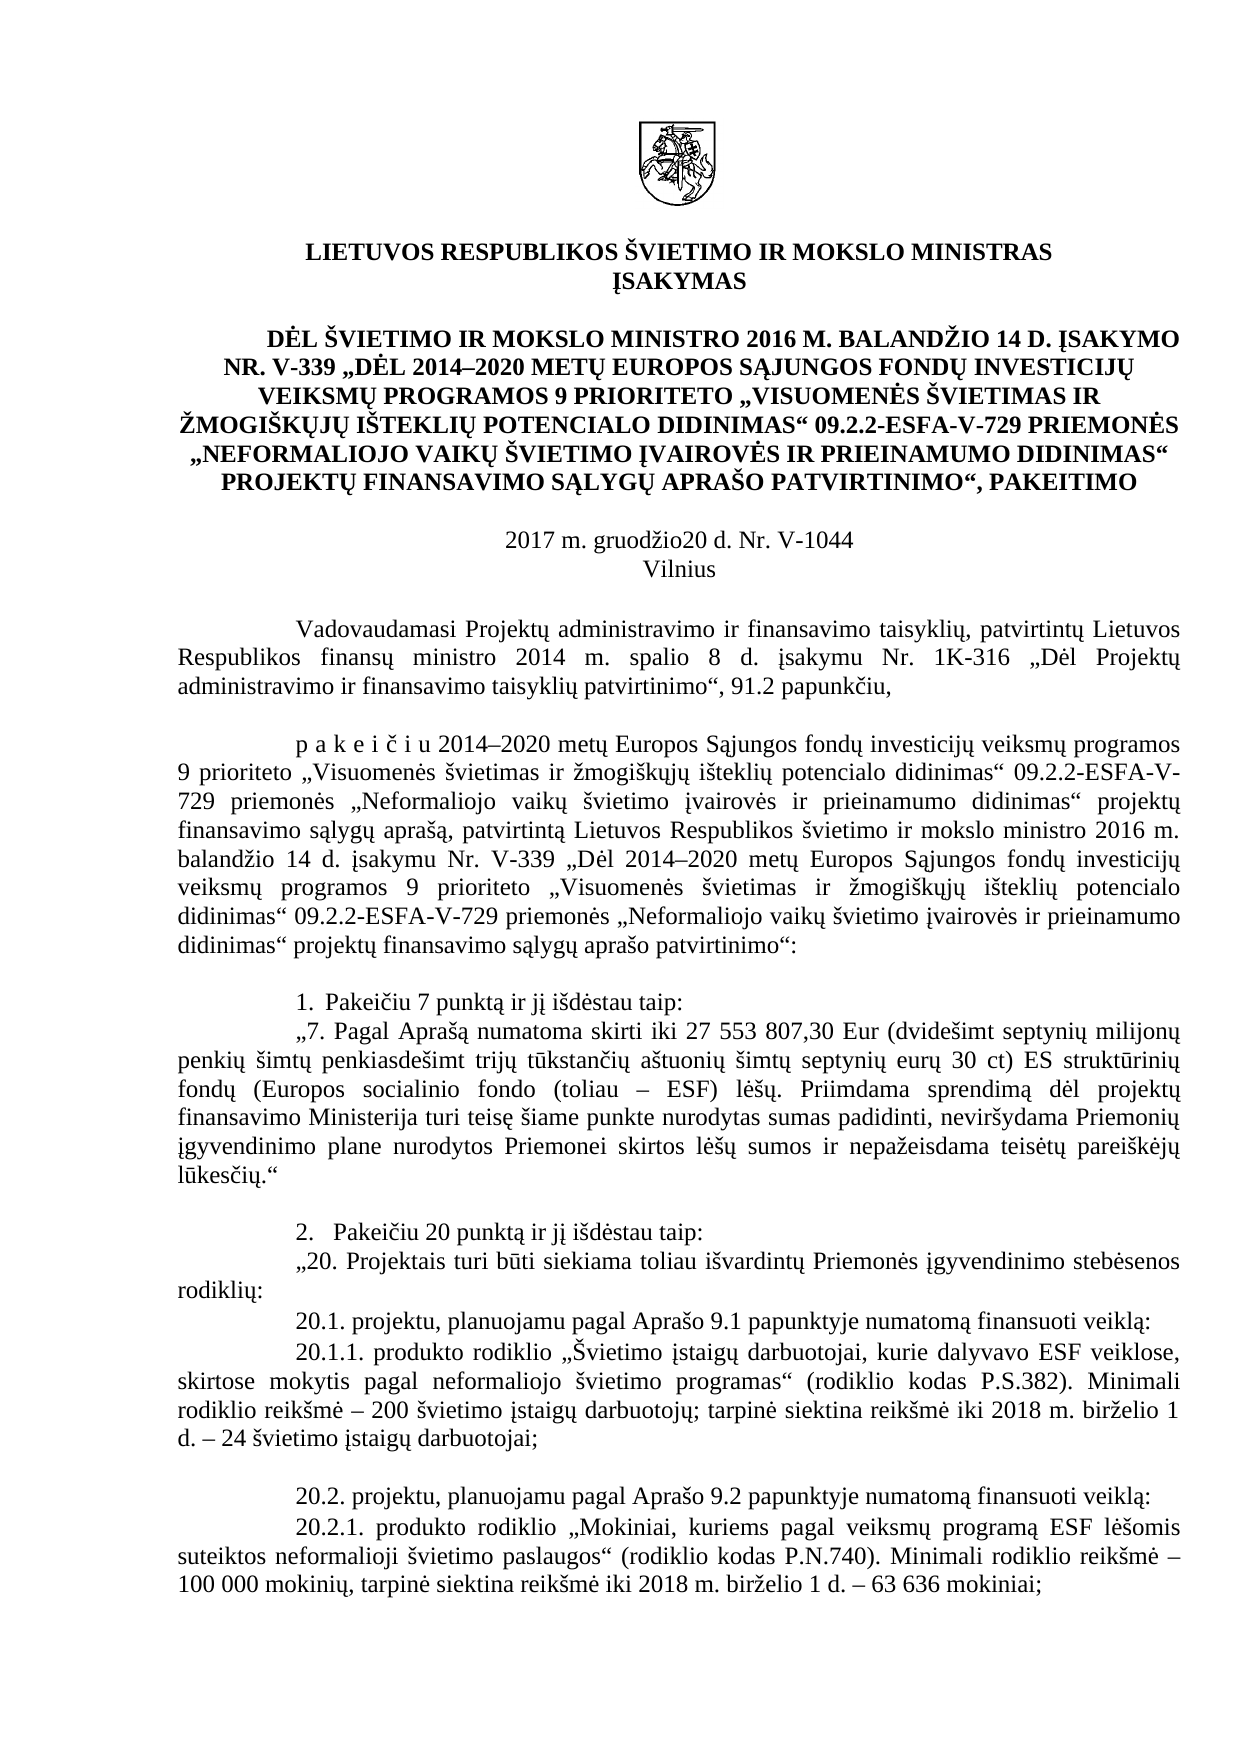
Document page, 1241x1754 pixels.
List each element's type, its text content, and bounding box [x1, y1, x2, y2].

text p a k e i č i u 2014–2020 metų Europos Sąjungos fondų investicijų veiksmų programos 9 prioriteto „Visuomenės švietimas ir žmogiškųjų išteklių potencialo didinimas“ 09.2.2-ESFA-V-729 priemonės „Neformaliojo vaikų švietimo įvairovės ir prieinamumo didinimas“ projektų finansavimo sąlygų aprašą, patvirtintą Lietuvos Respublikos švietimo ir mokslo ministro 2016 m. balandžio 14 d. įsakymu Nr. V-339 „Dėl 2014–2020 metų Europos Sąjungos fondų investicijų veiksmų programos 9 prioriteto „Visuomenės švietimas ir žmogiškųjų išteklių potencialo didinimas“ 09.2.2-ESFA-V-729 priemonės „Neformaliojo vaikų švietimo įvairovės ir prieinamumo didinimas“ projektų finansavimo sąlygų aprašo patvirtinimo“: [177, 729, 1181, 959]
text 1. Pakeičiu 7 punktą ir jį išdėstau taip: [177, 987, 1181, 1016]
text Vilnius [177, 554, 1181, 582]
text LIETUVOS RESPUBLIKOS ŠVIETIMO IR MOKSLO MINISTRAS [177, 237, 1181, 266]
text DĖL ŠVIETIMO IR MOKSLO MINISTRO 2016 M. BALANDŽIO 14 D. ĮSAKYMO NR. V-339 „DĖL 2014–2020 METŲ EUROPOS SĄJUNGOS FONDŲ INVESTICIJŲ VEIKSMŲ PROGRAMOS 9 PRIORITETO „VISUOMENĖS ŠVIETIMAS IR ŽMOGIŠKŲJŲ IŠTEKLIŲ POTENCIALO DIDINIMAS“ 09.2.2-ESFA-V-729 PRIEMONĖS „NEFORMALIOJO VAIKŲ ŠVIETIMO ĮVAIROVĖS IR PRIEINAMUMO DIDINIMAS“ PROJEKTŲ FINANSAVIMO SĄLYGŲ APRAŠO PATVIRTINIMO“, pakeitimo [177, 324, 1181, 496]
text ĮSAKYMAS [177, 266, 1181, 295]
text 2. Pakeičiu 20 punktą ir jį išdėstau taip: [295, 1217, 1181, 1246]
text 2017 m. gruodžio20 d. Nr. V-1044 [177, 525, 1181, 554]
text „20. Projektais turi būti siekiama toliau išvardintų Priemonės įgyvendinimo stebėsenos rodiklių: [177, 1246, 1181, 1304]
text „7. Pagal Aprašą numatoma skirti iki 27 553 807,30 Eur (dvidešimt septynių milijonų penkių šimtų penkiasdešimt trijų tūkstančių aštuonių šimtų septynių eurų 30 ct) ES struktūrinių fondų (Europos socialinio fondo (toliau – ESF) lėšų. Priimdama sprendimą dėl projektų finansavimo Ministerija turi teisę šiame punkte nurodytas sumas padidinti, neviršydama Priemonių įgyvendinimo plane nurodytos Priemonei skirtos lėšų sumos ir nepažeisdama teisėtų pareiškėjų lūkesčių.“ [177, 1016, 1181, 1189]
text Vadovaudamasi Projektų administravimo ir finansavimo taisyklių, patvirtintų Lietuvos Respublikos finansų ministro 2014 m. spalio 8 d. įsakymu Nr. 1K-316 „Dėl Projektų administravimo ir finansavimo taisyklių patvirtinimo“, 91.2 papunkčiu, [177, 614, 1181, 700]
text 20.1.1. produkto rodiklio „Švietimo įstaigų darbuotojai, kurie dalyvavo ESF veiklose, skirtose mokytis pagal neformaliojo švietimo programas“ (rodiklio kodas P.S.382). Minimali rodiklio reikšmė – 200 švietimo įstaigų darbuotojų; tarpinė siektina reikšmė iki 2018 m. birželio 1 d. – 24 švietimo įstaigų darbuotojai; [177, 1337, 1181, 1452]
text 20.1. projektu, planuojamu pagal Aprašo 9.1 papunktyje numatomą finansuoti veiklą: [295, 1306, 1181, 1335]
text 20.2.1. produkto rodiklio „Mokiniai, kuriems pagal veiksmų programą ESF lėšomis suteiktos neformalioji švietimo paslaugos“ (rodiklio kodas P.N.740). Minimali rodiklio reikšmė – 100 000 mokinių, tarpinė siektina reikšmė iki 2018 m. birželio 1 d. – 63 636 mokiniai; [177, 1512, 1181, 1598]
text 20.2. projektu, planuojamu pagal Aprašo 9.2 papunktyje numatomą finansuoti veiklą: [177, 1481, 1181, 1510]
